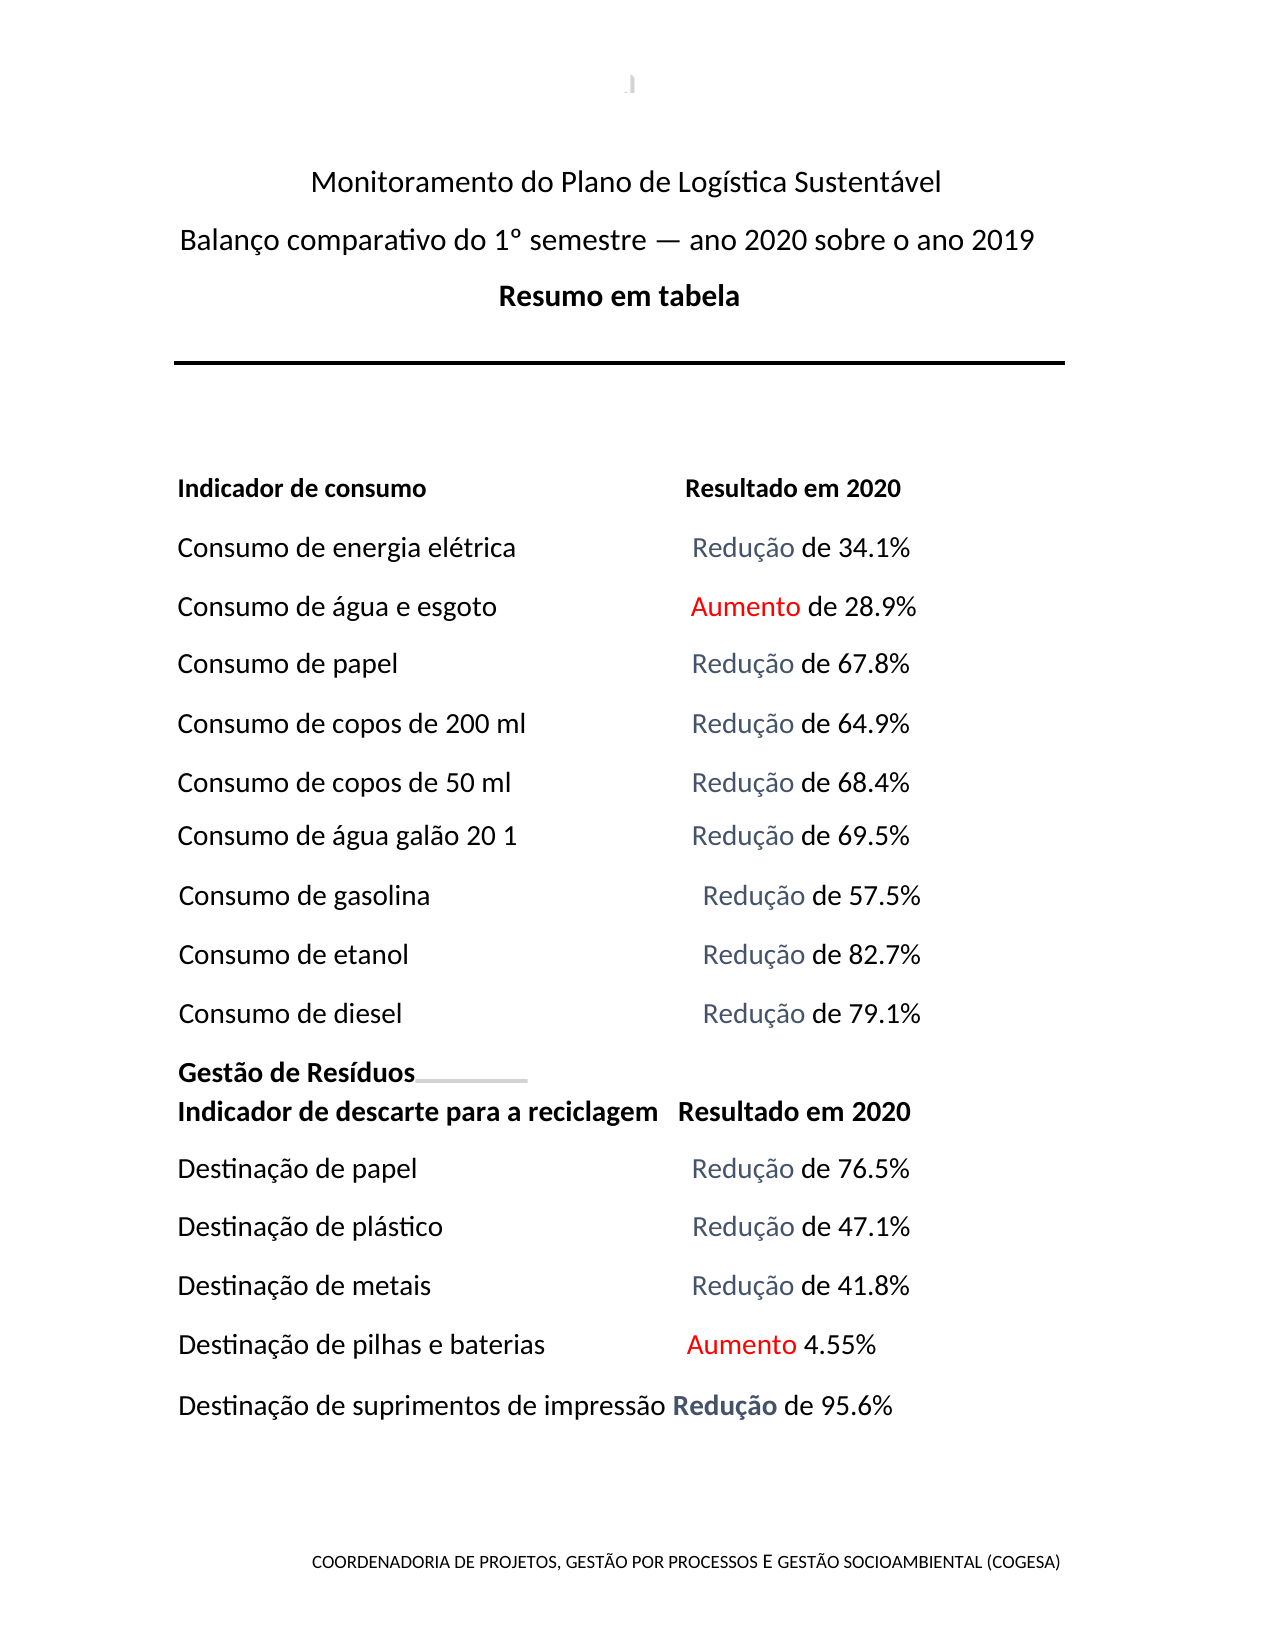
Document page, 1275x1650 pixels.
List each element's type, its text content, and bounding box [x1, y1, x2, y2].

text Indicador de descarte para a reciclagem Resultado em 2020 [177, 1093, 1096, 1129]
text Destinação de papel Redução de 76.5% [177, 1150, 1096, 1186]
text Consumo de papel Redução de 67.8% [177, 645, 1096, 681]
text Monitoramento do Plano de Logística Sustentável Balanço comparativo do 1º semestre — ano 2020 sobre o ano 2019 [179, 162, 1038, 258]
text Consumo de etanol Redução de 82.7% [178, 936, 1096, 972]
text Consumo de água galão 20 1 Redução de 69.5% [177, 817, 1096, 853]
text Destinação de metais Redução de 41.8% [177, 1267, 1096, 1303]
text Resumo em tabela [498, 278, 1096, 313]
subtitle Gestão de Resíduos [178, 1054, 1096, 1090]
text Consumo de diesel Redução de 79.1% [178, 995, 1096, 1031]
text Indicador de consumo Resultado em 2020 [177, 471, 1096, 504]
text Consumo de água e esgoto Aumento de 28.9% [177, 588, 1096, 623]
text Consumo de copos de 50 ml Redução de 68.4% [177, 764, 1096, 799]
text Destinação de plástico Redução de 47.1% [177, 1208, 1096, 1244]
text Consumo de copos de 200 ml Redução de 64.9% [177, 706, 1096, 741]
text Consumo de energia elétrica Redução de 34.1% [177, 529, 1096, 565]
text Destinação de pilhas e baterias Aumento 4.55% Destinação de suprimentos de impressão Redução de 95.6% [178, 1326, 907, 1422]
text Consumo de gasolina Redução de 57.5% [178, 877, 1096, 913]
